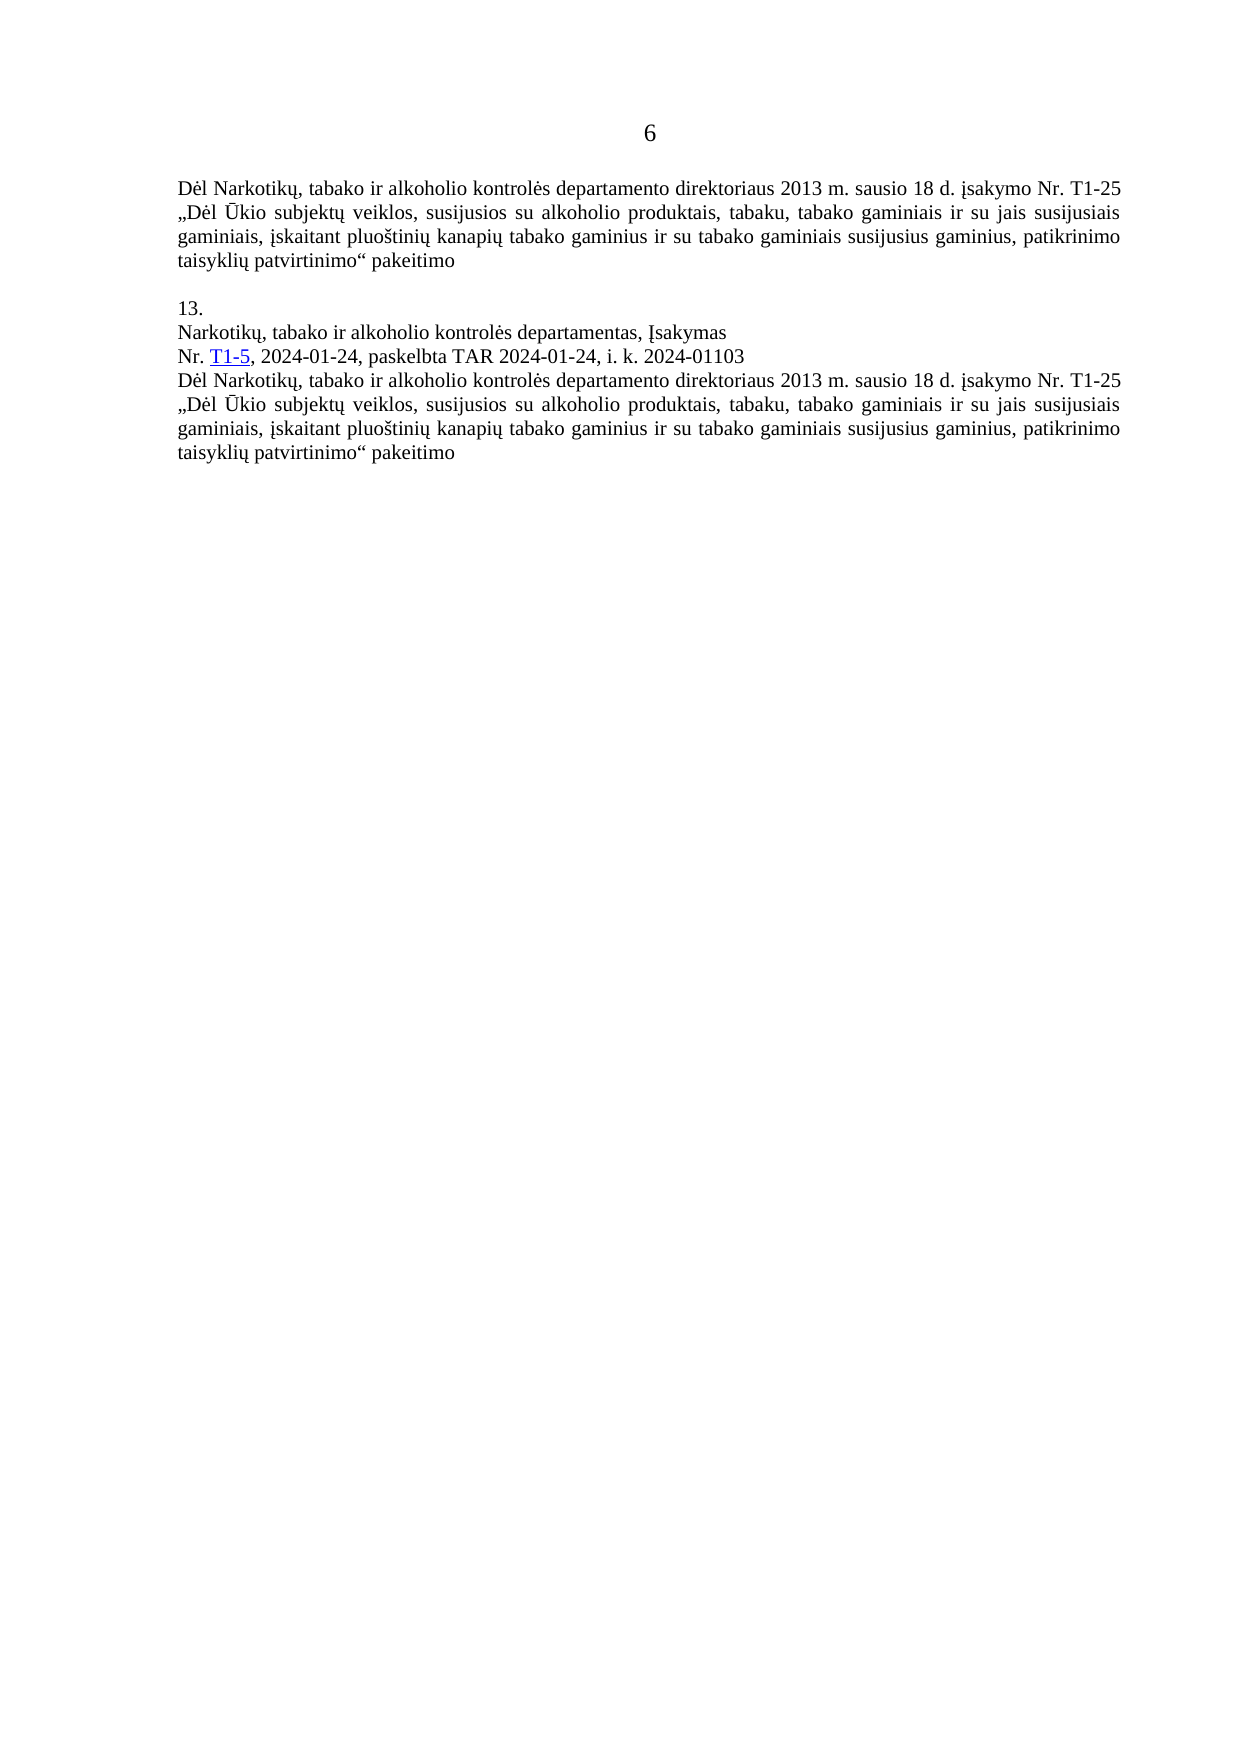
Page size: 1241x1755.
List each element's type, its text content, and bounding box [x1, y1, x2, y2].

text Narkotikų, tabako ir alkoholio kontrolės departamentas, Įsakymas [177, 320, 1122, 344]
text 13. [177, 296, 1122, 320]
text Dėl Narkotikų, tabako ir alkoholio kontrolės departamento direktoriaus 2013 m. sausio 18 d. įsakymo Nr. T1-25 „Dėl Ūkio subjektų veiklos, susijusios su alkoholio produktais, tabaku, tabako gaminiais ir su jais susijusiais gaminiais, įskaitant pluoštinių kanapių tabako gaminius ir su tabako gaminiais susijusius gaminius, patikrinimo taisyklių patvirtinimo“ pakeitimo [177, 176, 1122, 272]
text Dėl Narkotikų, tabako ir alkoholio kontrolės departamento direktoriaus 2013 m. sausio 18 d. įsakymo Nr. T1-25 „Dėl Ūkio subjektų veiklos, susijusios su alkoholio produktais, tabaku, tabako gaminiais ir su jais susijusiais gaminiais, įskaitant pluoštinių kanapių tabako gaminius ir su tabako gaminiais susijusius gaminius, patikrinimo taisyklių patvirtinimo“ pakeitimo [177, 368, 1122, 464]
text Nr. T1-5, 2024-01-24, paskelbta TAR 2024-01-24, i. k. 2024-01103 [177, 344, 1122, 368]
